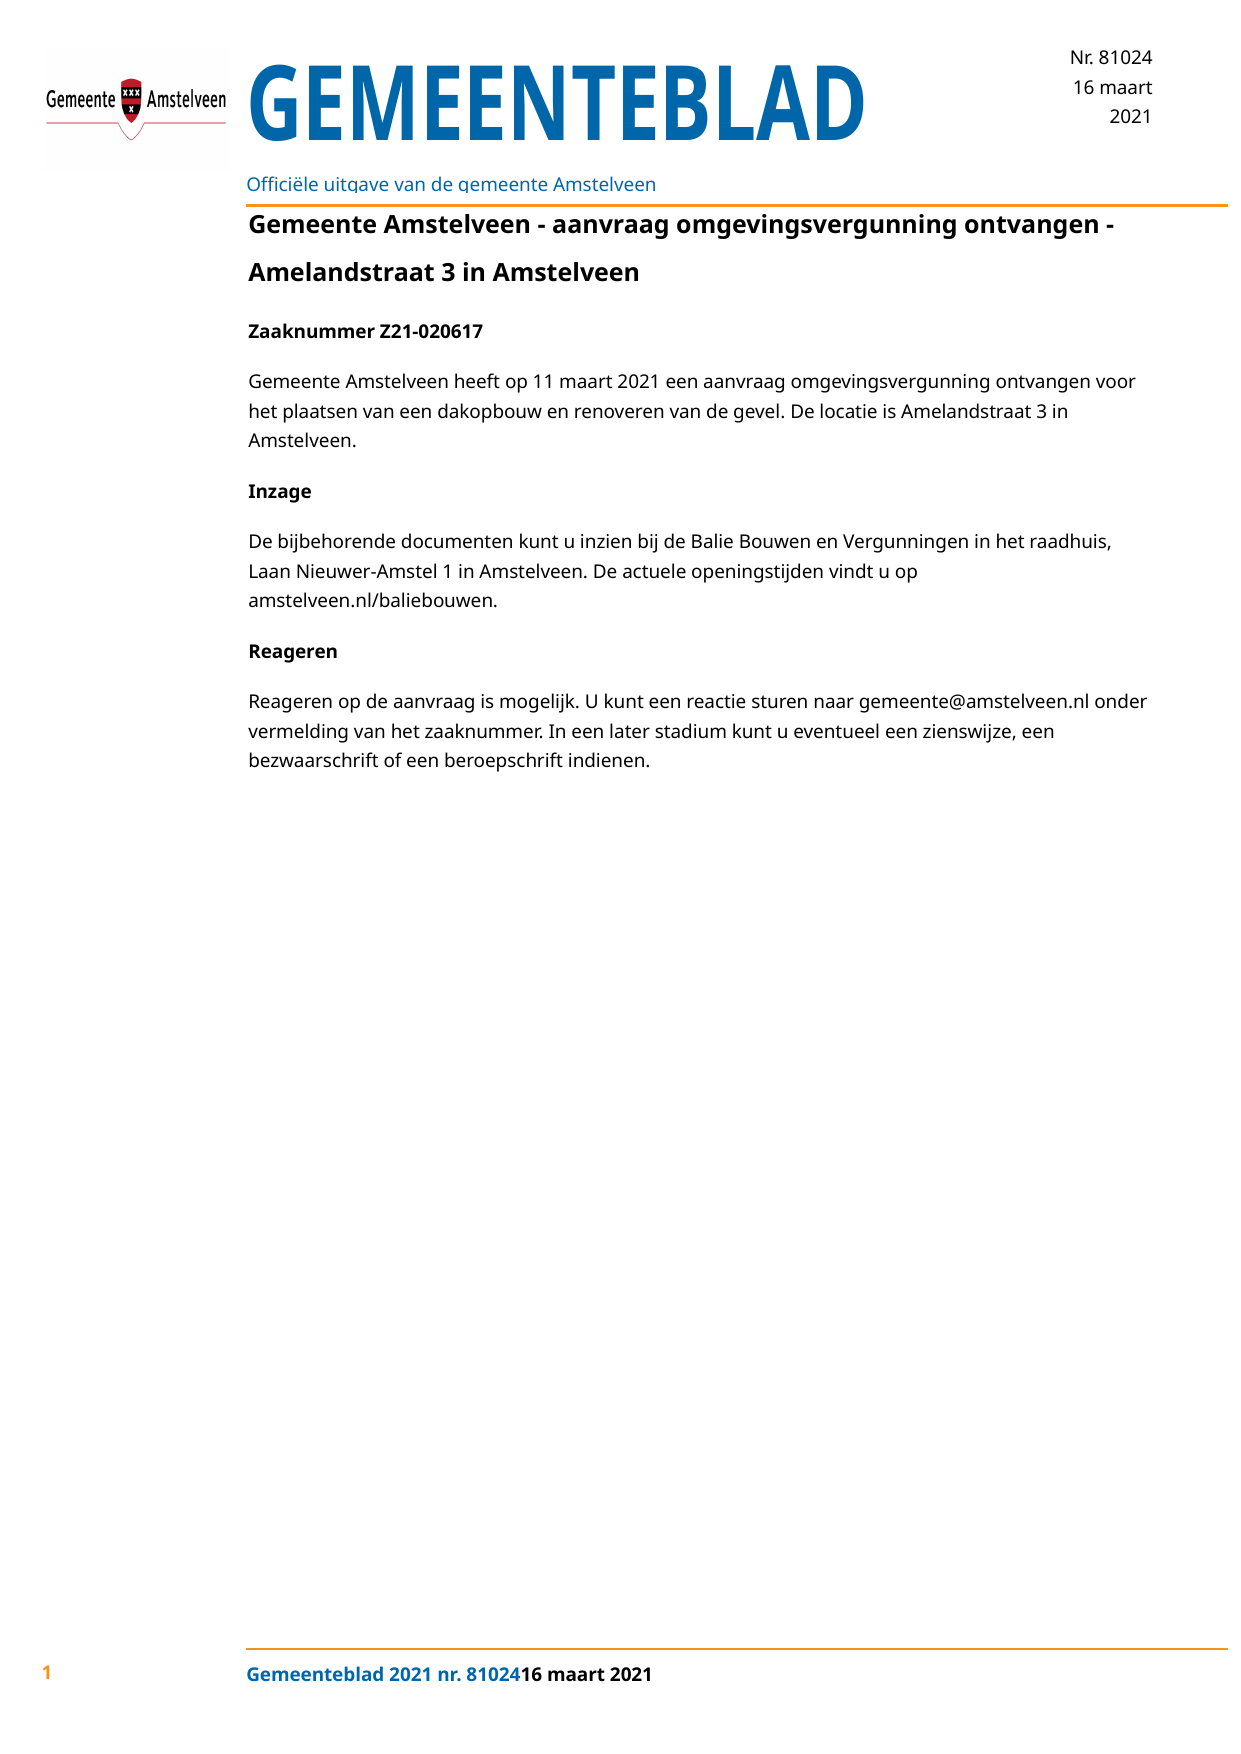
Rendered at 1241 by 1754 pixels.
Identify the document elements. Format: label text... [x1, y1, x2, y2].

text Zaaknummer Z21-020617 [248, 318, 1152, 344]
text Reageren [248, 638, 1152, 664]
text Gemeente Amstelveen - aanvraag omgevingsvergunning ontvangen - Amelandstraat 3 in Amstelveen [248, 207, 1152, 288]
picture [41, 47, 231, 172]
text Reageren op de aanvraag is mogelijk. U kunt een reactie sturen naar gemeente@amstelveen.nl onder vermelding van het zaaknummer. In een later stadium kunt u eventueel een zienswijze, een bezwaarschrift of een beroepschrift indienen. [248, 688, 1152, 773]
text Inzage [248, 478, 1152, 504]
text Gemeente Amstelveen heeft op 11 maart 2021 een aanvraag omgevingsvergunning ontvangen voor het plaatsen van een dakopbouw en renoveren van de gevel. De locatie is Amelandstraat 3 in Amstelveen. [248, 368, 1152, 453]
text De bijbehorende documenten kunt u inzien bij de Balie Bouwen en Vergunningen in het raadhuis, Laan Nieuwer-Amstel 1 in Amstelveen. De actuele openingstijden vindt u op amstelveen.nl/baliebouwen. [248, 528, 1152, 613]
